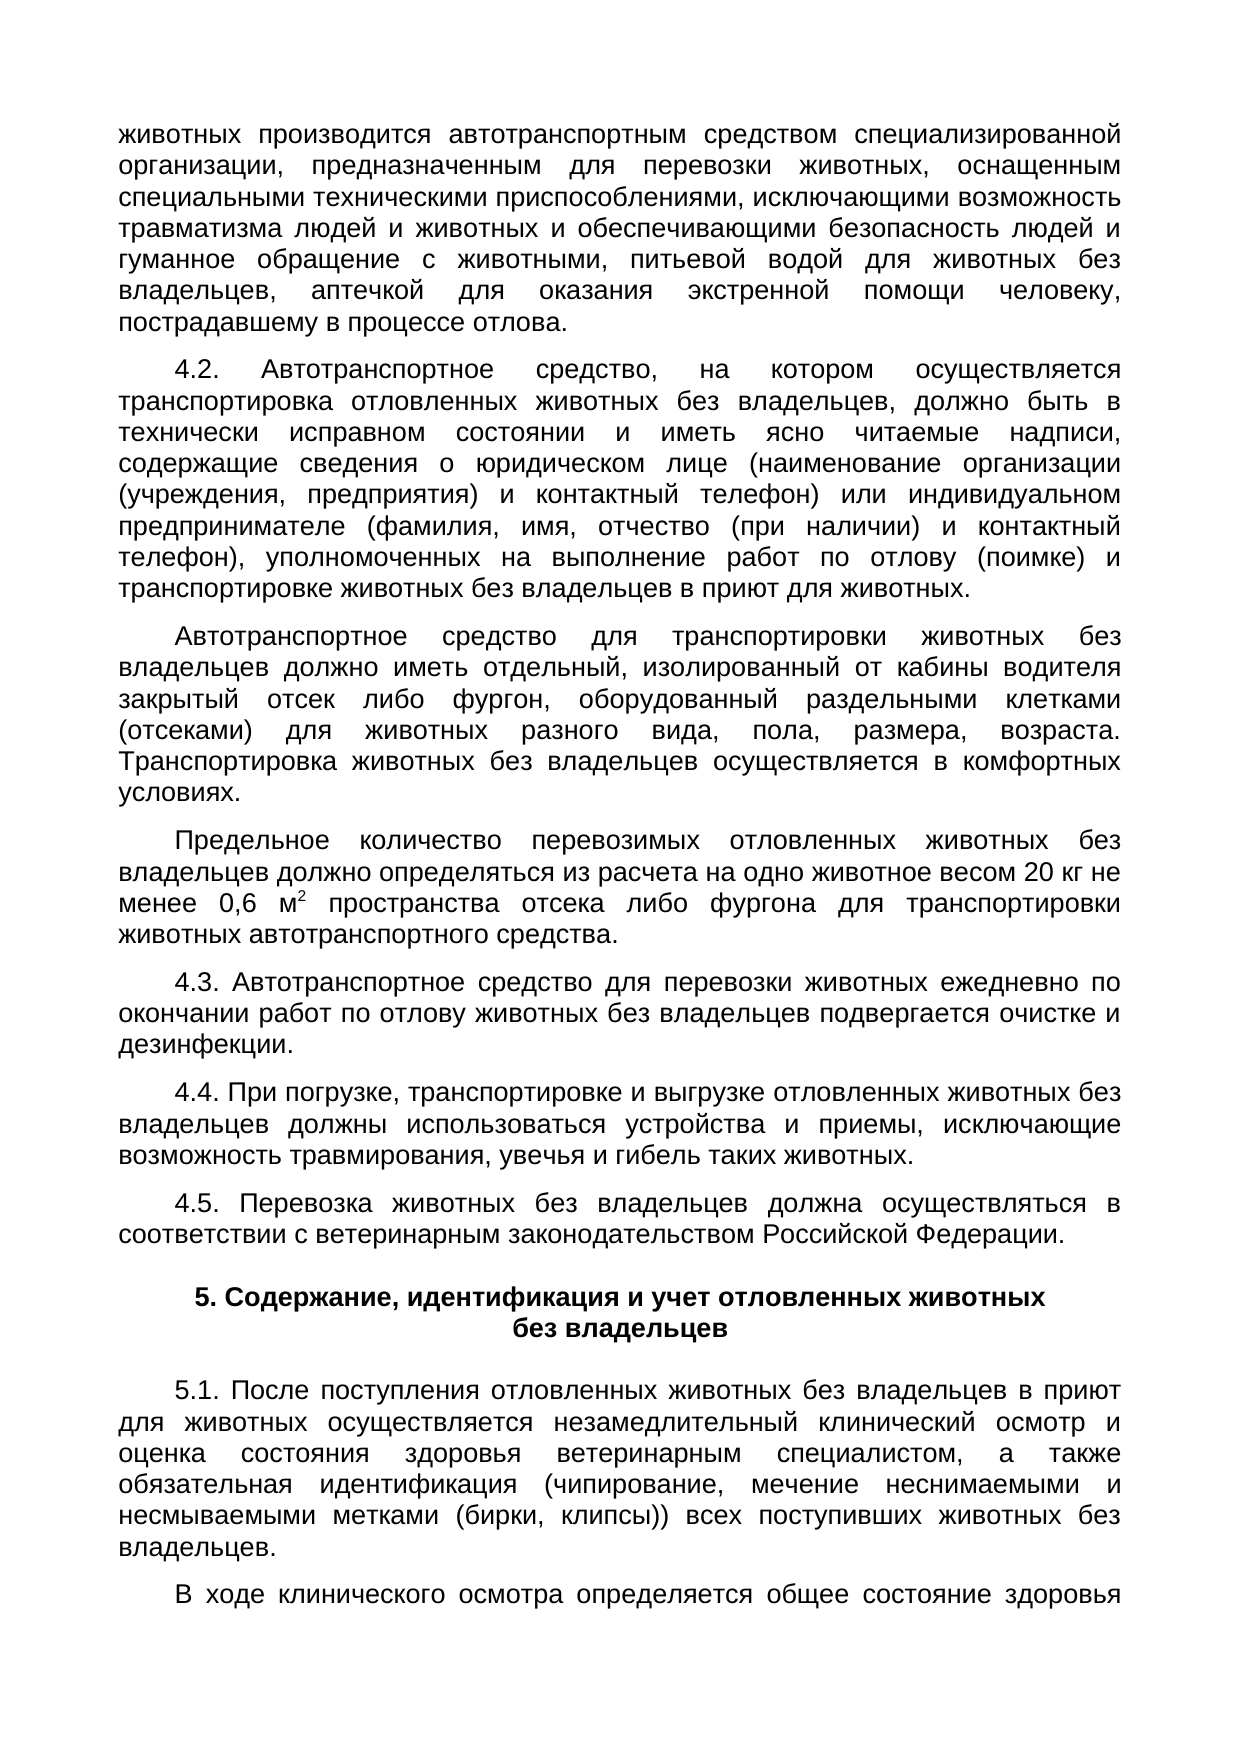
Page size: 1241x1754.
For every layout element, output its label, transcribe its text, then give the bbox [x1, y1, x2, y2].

text Предельное количество перевозимых отловленных животных без владельцев должно определяться из расчета на одно животное весом 20 кг не менее 0,6 м2 пространства отсека либо фургона для транспортировки животных автотранспортного средства. [118, 824, 1122, 949]
text Автотранспортное средство для транспортировки животных без владельцев должно иметь отдельный, изолированный от кабины водителя закрытый отсек либо фургон, оборудованный раздельными клетками (отсеками) для животных разного вида, пола, размера, возраста. Транспортировка животных без владельцев осуществляется в комфортных условиях. [118, 620, 1122, 808]
text 4.5. Перевозка животных без владельцев должна осуществляться в соответствии с ветеринарным законодательством Российской Федерации. [118, 1187, 1122, 1249]
text 4.3. Автотранспортное средство для перевозки животных ежедневно по окончании работ по отлову животных без владельцев подвергается очистке и дезинфекции. [118, 966, 1122, 1060]
text 4.2. Автотранспортное средство, на котором осуществляется транспортировка отловленных животных без владельцев, должно быть в технически исправном состоянии и иметь ясно читаемые надписи, содержащие сведения о юридическом лице (наименование организации (учреждения, предприятия) и контактный телефон) или индивидуальном предпринимателе (фамилия, имя, отчество (при наличии) и контактный телефон), уполномоченных на выполнение работ по отлову (поимке) и транспортировке животных без владельцев в приют для животных. [118, 353, 1122, 603]
text без владельцев [118, 1312, 1122, 1343]
text 4.4. При погрузке, транспортировке и выгрузке отловленных животных без владельцев должны использоваться устройства и приемы, исключающие возможность травмирования, увечья и гибель таких животных. [118, 1076, 1122, 1170]
text животных производится автотранспортным средством специализированной организации, предназначенным для перевозки животных, оснащенным специальными техническими приспособлениями, исключающими возможность травматизма людей и животных и обеспечивающими безопасность людей и гуманное обращение с животными, питьевой водой для животных без владельцев, аптечкой для оказания экстренной помощи человеку, пострадавшему в процессе отлова. [118, 118, 1122, 337]
text 5.1. После поступления отловленных животных без владельцев в приют для животных осуществляется незамедлительный клинический осмотр и оценка состояния здоровья ветеринарным специалистом, а также обязательная идентификация (чипирование, мечение неснимаемыми и несмываемыми метками (бирки, клипсы)) всех поступивших животных без владельцев. [118, 1374, 1122, 1562]
subtitle 5. Содержание, идентификация и учет отловленных животных [118, 1281, 1122, 1312]
text В ходе клинического осмотра определяется общее состояние здоровья [118, 1578, 1122, 1610]
